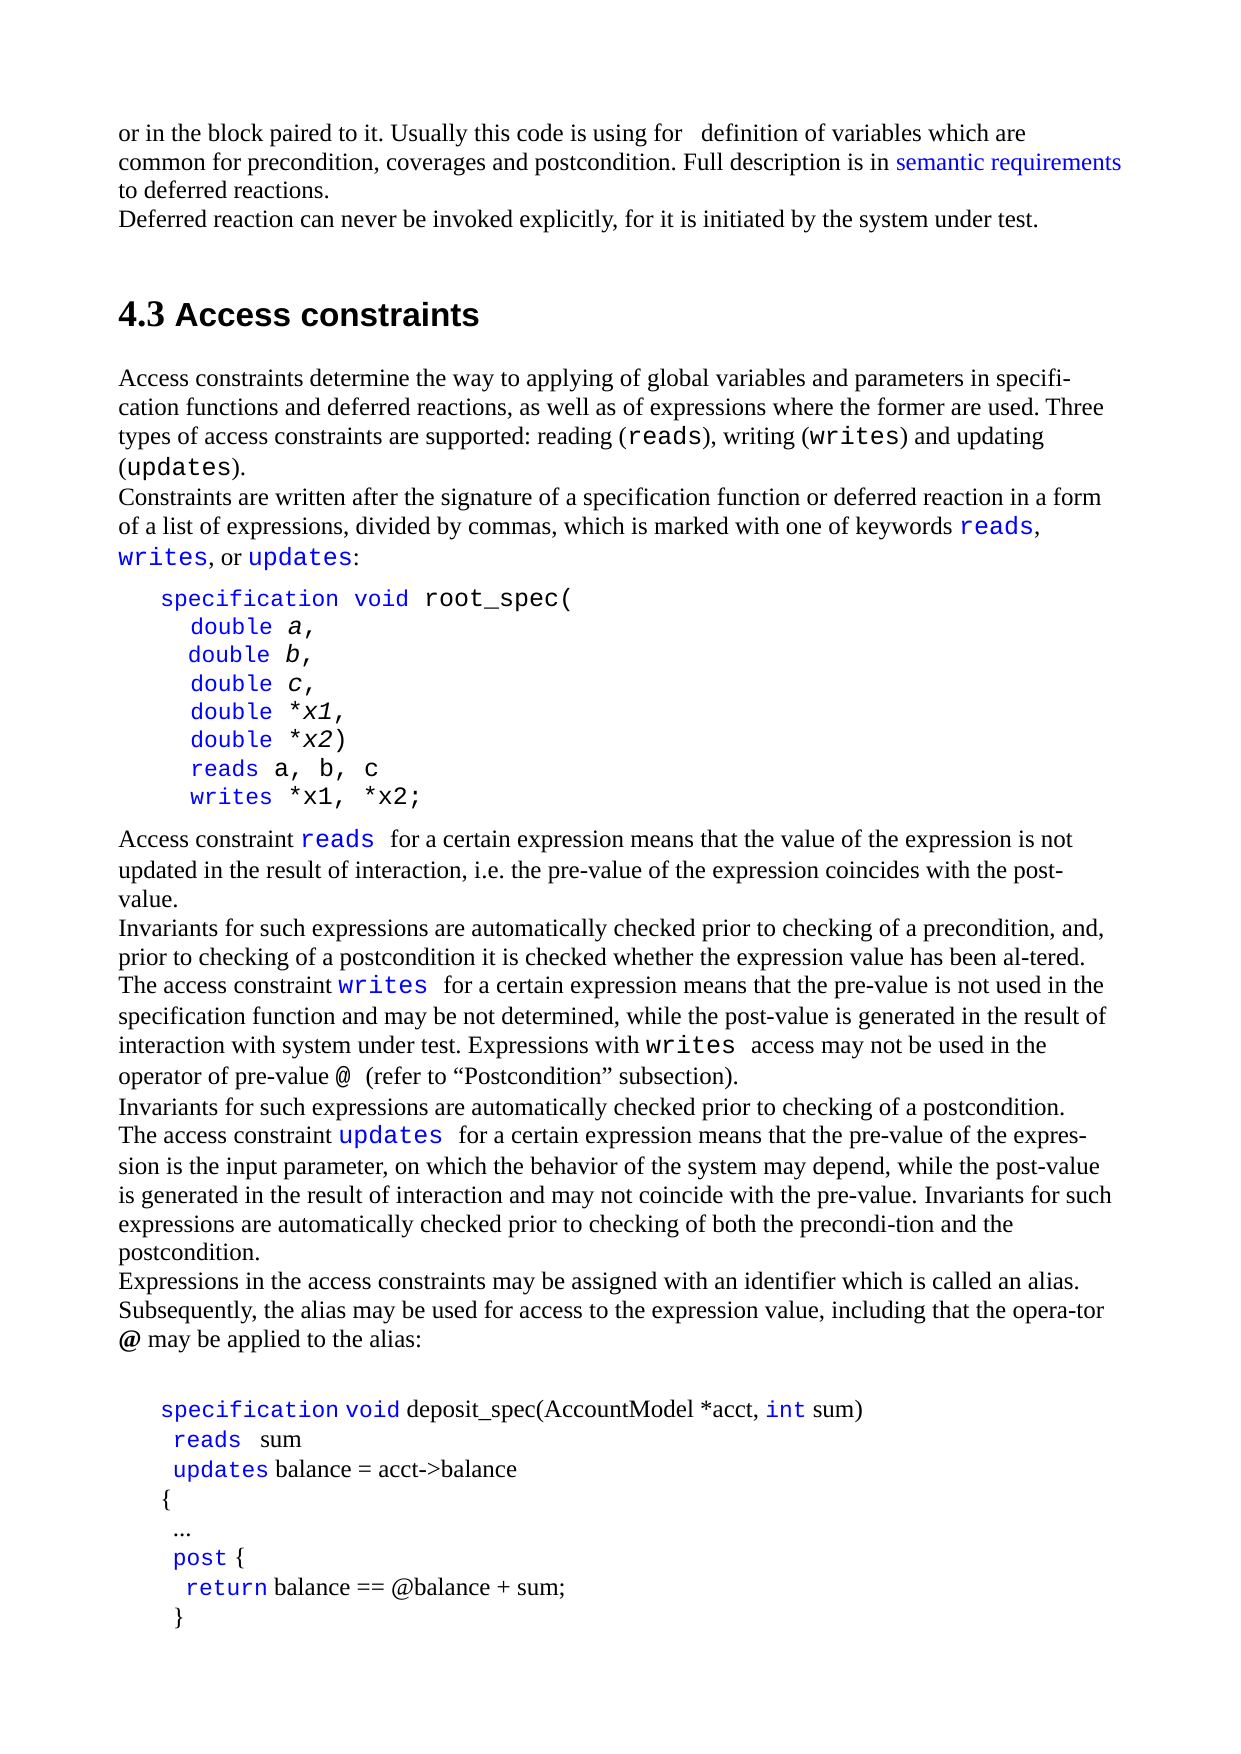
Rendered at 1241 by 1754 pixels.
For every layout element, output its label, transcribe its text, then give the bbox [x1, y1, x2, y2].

text Constraints are written after the signature of a specification function or deferred reaction in a form of a list of expressions, divided by commas, which is marked with one of keywords reads, writes, or updates: [118, 482, 1122, 573]
text The access constraint writes for a certain expression means that the pre-value is not used in the specification function and may be not determined, while the post-value is generated in the result of interaction with system under test. Expressions with writes access may not be used in the operator of pre-value @ (refer to “Postcondition” subsection). [118, 970, 1122, 1092]
subtitle 4.3 Access constraints [118, 291, 1122, 334]
text Access constraints determine the way to applying of global variables and parameters in specifi-cation functions and deferred reactions, as well as of expressions where the former are used. Three types of access constraints are supported: reading (reads), writing (writes) and updating (updates). [118, 363, 1122, 482]
text Invariants for such expressions are automatically checked prior to checking of a precondition, and, prior to checking of a postcondition it is checked whether the expression value has been al-tered. [118, 913, 1122, 970]
text Deferred reaction can never be invoked explicitly, for it is initiated by the system under test. [118, 204, 1122, 233]
text Expressions in the access constraints may be assigned with an identifier which is called an alias. Subsequently, the alias may be used for access to the expression value, including that the opera-tor @ may be applied to the alias: [118, 1266, 1122, 1352]
text or in the block paired to it. Usually this code is using for definition of variables which are common for precondition, coverages and postcondition. Full description is in semantic requirements to deferred reactions. [118, 118, 1122, 204]
text Access constraint reads for a certain expression means that the value of the expression is not updated in the result of interaction, i.e. the pre-value of the expression coincides with the post-value. [118, 824, 1122, 913]
text The access constraint updates for a certain expression means that the pre-value of the expres-sion is the input parameter, on which the behavior of the system may depend, while the post-value is generated in the result of interaction and may not coincide with the pre-value. Invariants for such expressions are automatically checked prior to checking of both the precondi-tion and the postcondition. [118, 1120, 1122, 1266]
text specification void deposit_spec(AccountModel *acct, int sum) reads sum updates balance = acct->balance { ... post { return balance == @balance + sum; } [160, 1394, 1122, 1631]
text specification void root_spec( double a, double b, double c, double *x1, double *x2) reads a, b, c writes *x1, *x2; [160, 585, 1122, 812]
text Invariants for such expressions are automatically checked prior to checking of a postcondition. [118, 1092, 1122, 1120]
